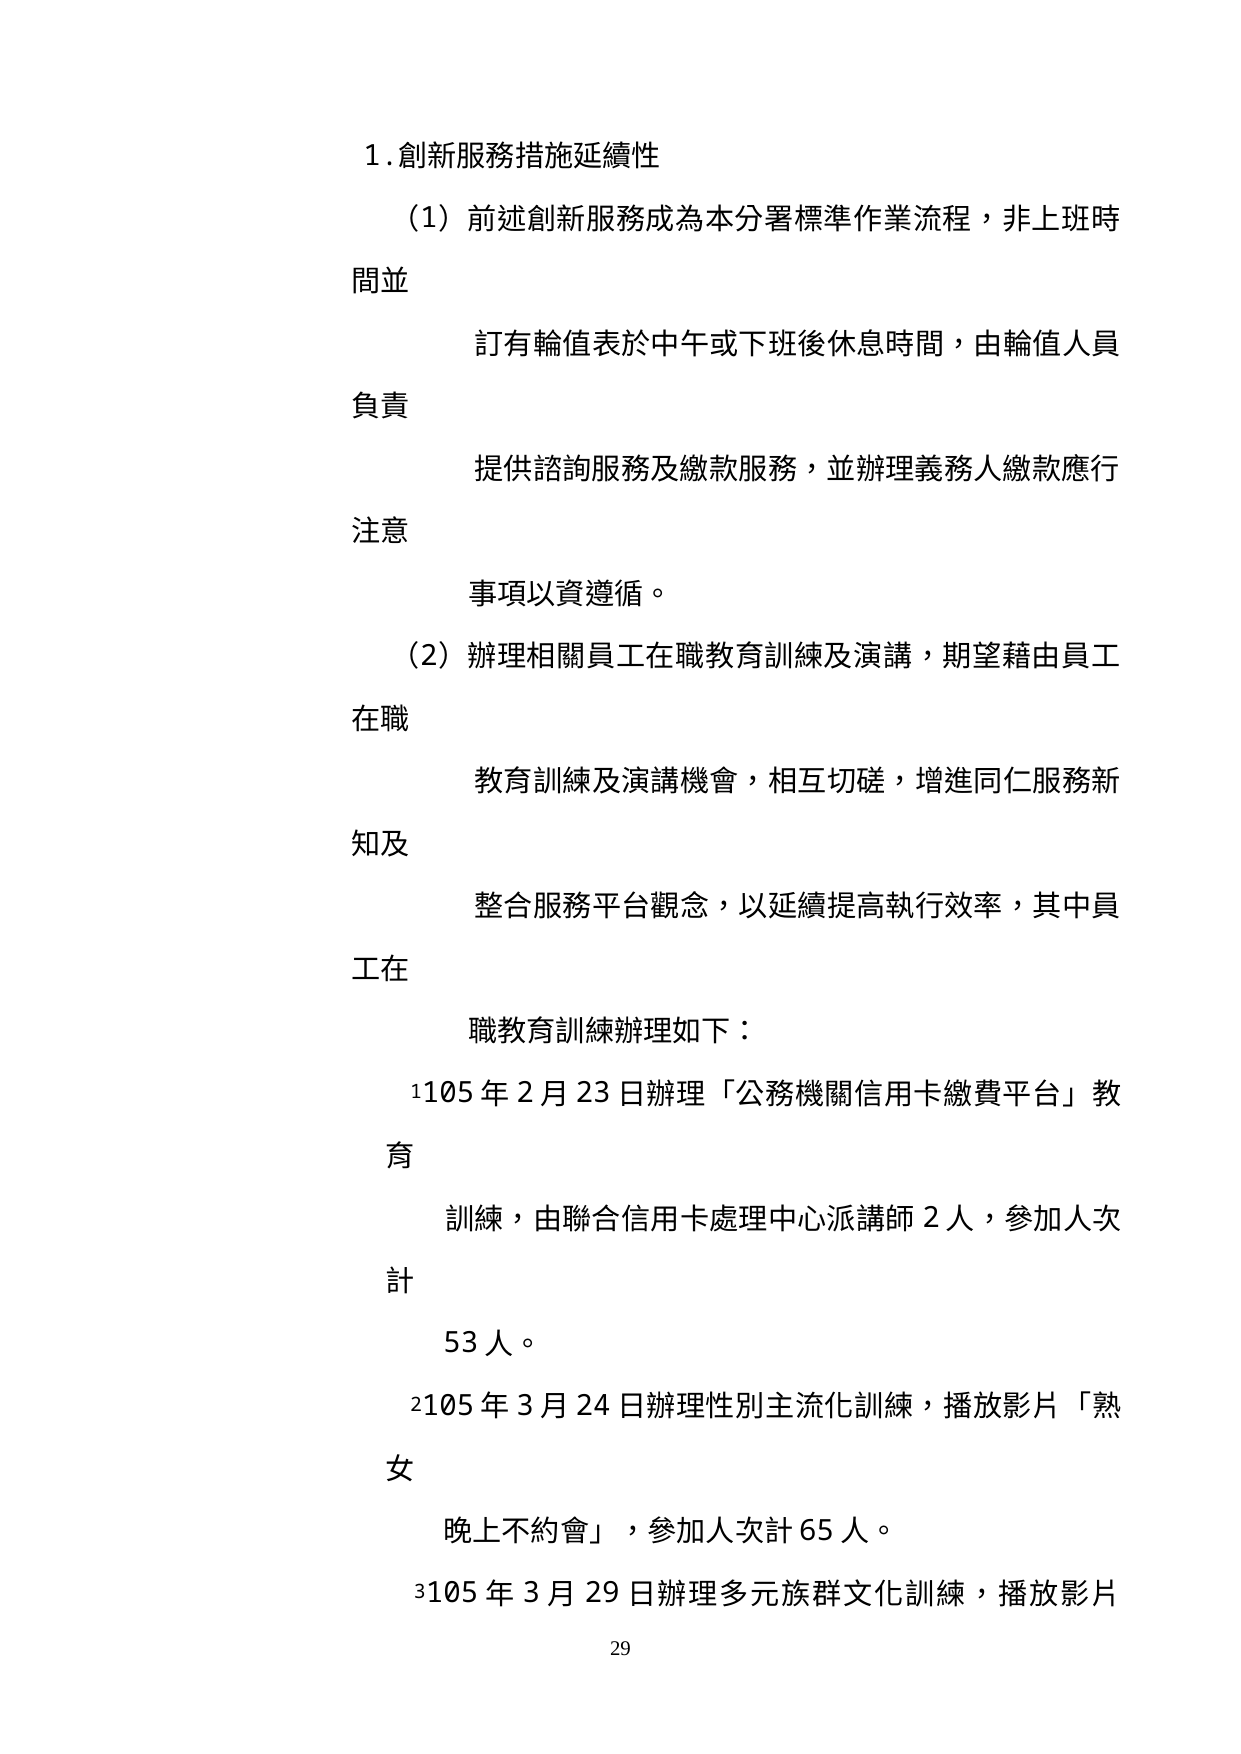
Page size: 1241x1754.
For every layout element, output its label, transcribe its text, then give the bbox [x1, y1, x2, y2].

text （1）前述創新服務成為本分署標準作業流程，非上班時間並 [118, 175, 1122, 300]
text （2）辦理相關員工在職教育訓練及演講，期望藉由員工在職 [118, 612, 1122, 737]
text 1105年2月23日辦理「公務機關信用卡繳費平台」教育 [356, 1050, 1122, 1175]
text 訓練，由聯合信用卡處理中心派講師2人，參加人次計 [356, 1175, 1122, 1300]
text 訂有輪值表於中午或下班後休息時間，由輪值人員負責 [118, 300, 1122, 425]
text 事項以資遵循。 [118, 550, 1122, 612]
text 整合服務平台觀念，以延續提高執行效率，其中員工在 [118, 862, 1122, 987]
text 2105年3月24日辦理性別主流化訓練，播放影片「熟女 [356, 1362, 1122, 1487]
text 3105年3月29日辦理多元族群文化訓練，播放影片 [356, 1550, 1122, 1612]
text 53人。 [356, 1300, 1122, 1362]
text 教育訓練及演講機會，相互切磋，增進同仁服務新知及 [118, 737, 1122, 862]
text 1.創新服務措施延續性 [118, 112, 1122, 175]
text 晚上不約會」，參加人次計65人。 [356, 1487, 1122, 1550]
text 職教育訓練辦理如下： [118, 987, 1122, 1050]
text 提供諮詢服務及繳款服務，並辦理義務人繳款應行注意 [118, 425, 1122, 550]
